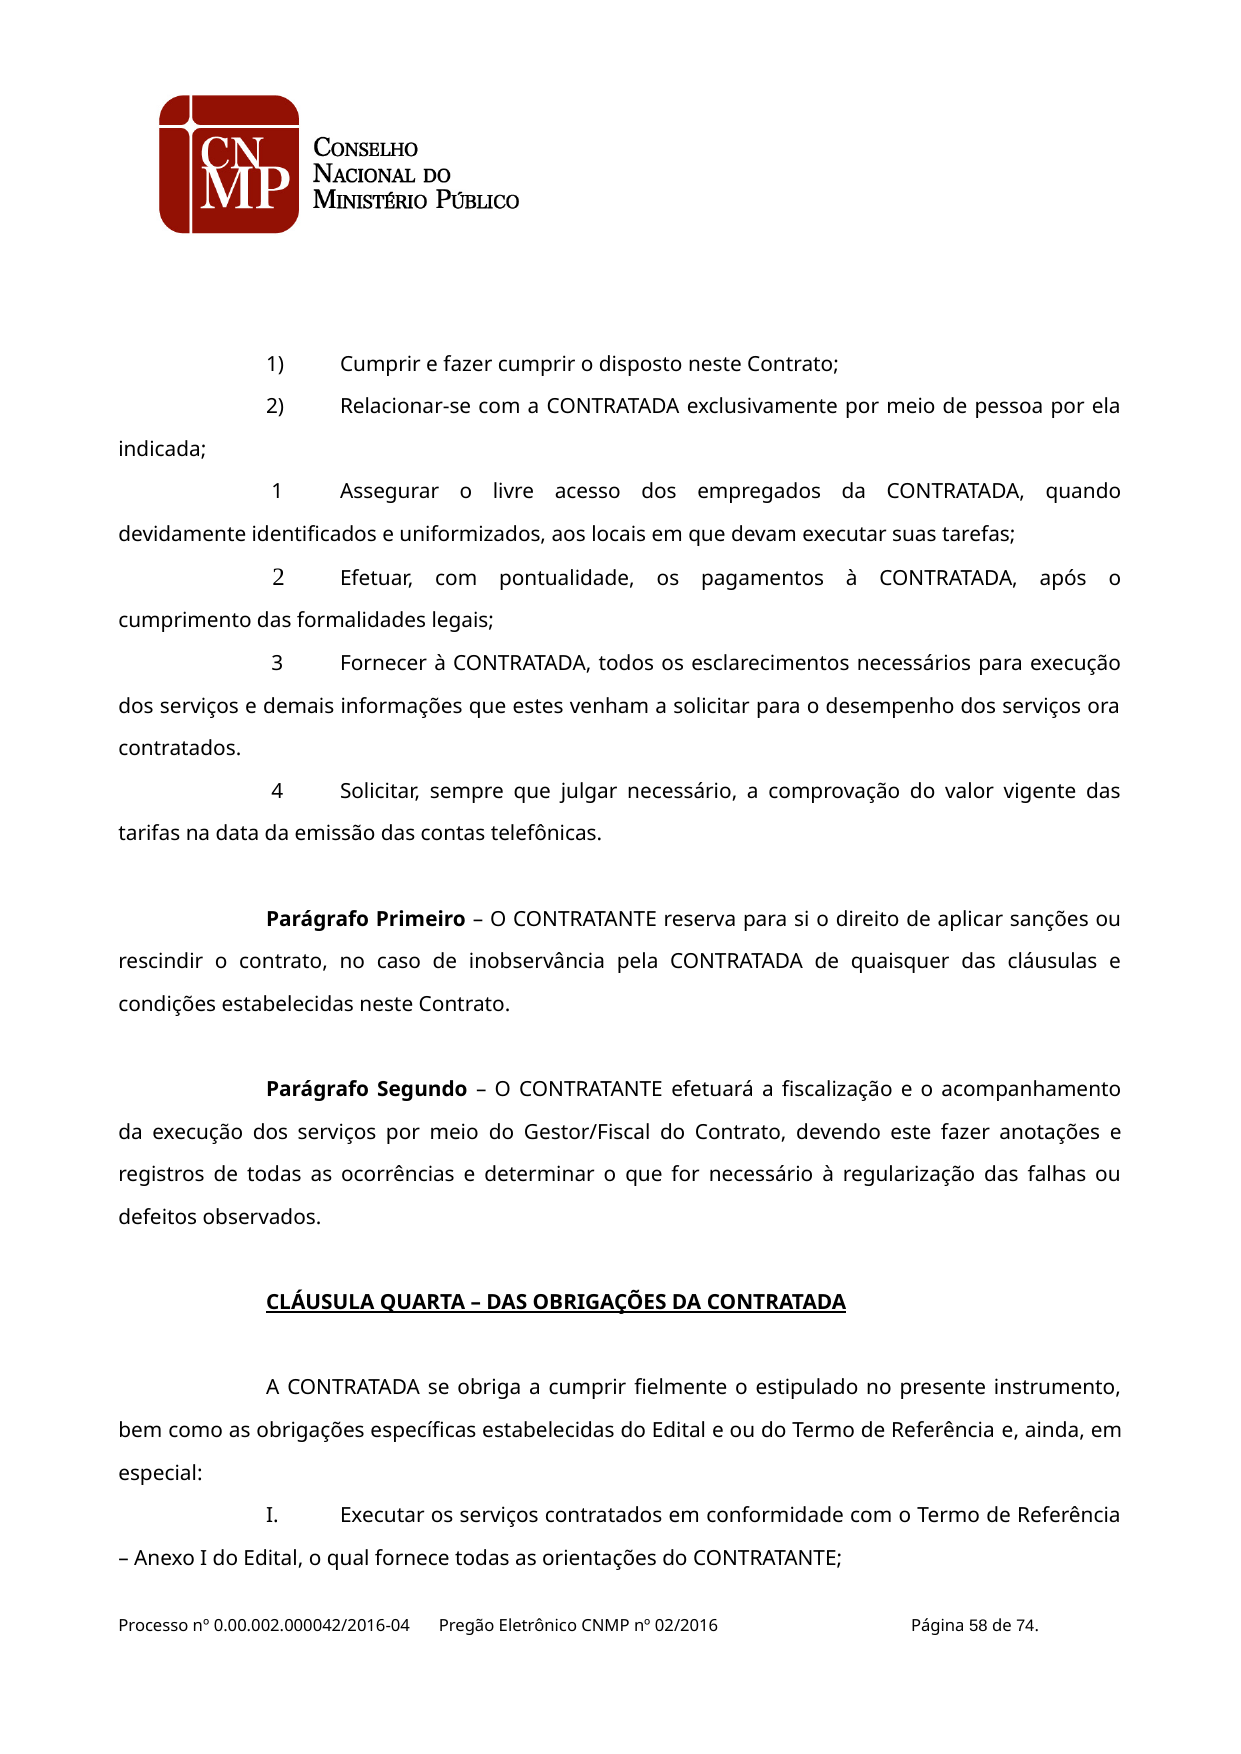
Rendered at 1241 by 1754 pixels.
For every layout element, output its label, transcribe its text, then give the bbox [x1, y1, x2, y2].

list Relacionar-se com a CONTRATADA exclusivamente por meio de pessoa por ela indicada; [118, 391, 1122, 462]
text Parágrafo Primeiro – O CONTRATANTE reserva para si o direito de aplicar sanções ou rescindir o contrato, no caso de inobservância pela CONTRATADA de quaisquer das cláusulas e condições estabelecidas neste Contrato. [118, 904, 1122, 1017]
text Parágrafo Segundo – O CONTRATANTE efetuará a fiscalização e o acompanhamento da execução dos serviços por meio do Gestor/Fiscal do Contrato, devendo este fazer anotações e registros de todas as ocorrências e determinar o que for necessário à regularização das falhas ou defeitos observados. [118, 1074, 1122, 1230]
list Efetuar, com pontualidade, os pagamentos à CONTRATADA, após o cumprimento das formalidades legais; [118, 562, 1122, 634]
list Executar os serviços contratados em conformidade com o Termo de Referência – Anexo I do Edital, o qual fornece todas as orientações do CONTRATANTE; [118, 1500, 1122, 1571]
list Assegurar o livre acesso dos empregados da CONTRATADA, quando devidamente identificados e uniformizados, aos locais em que devam executar suas tarefas; [118, 477, 1122, 548]
text CLÁUSULA QUARTA – DAS OBRIGAÇÕES DA CONTRATADA [118, 1287, 1122, 1316]
list Fornecer à CONTRATADA, todos os esclarecimentos necessários para execução dos serviços e demais informações que estes venham a solicitar para o desempenho dos serviços ora contratados. [118, 648, 1122, 762]
list Cumprir e fazer cumprir o disposto neste Contrato; [118, 349, 1122, 377]
text A CONTRATADA se obriga a cumprir fielmente o estipulado no presente instrumento, bem como as obrigações específicas estabelecidas do Edital e ou do Termo de Referência e, ainda, em especial: [118, 1372, 1122, 1486]
list Solicitar, sempre que julgar necessário, a comprovação do valor vigente das tarifas na data da emissão das contas telefônicas. [118, 776, 1122, 847]
